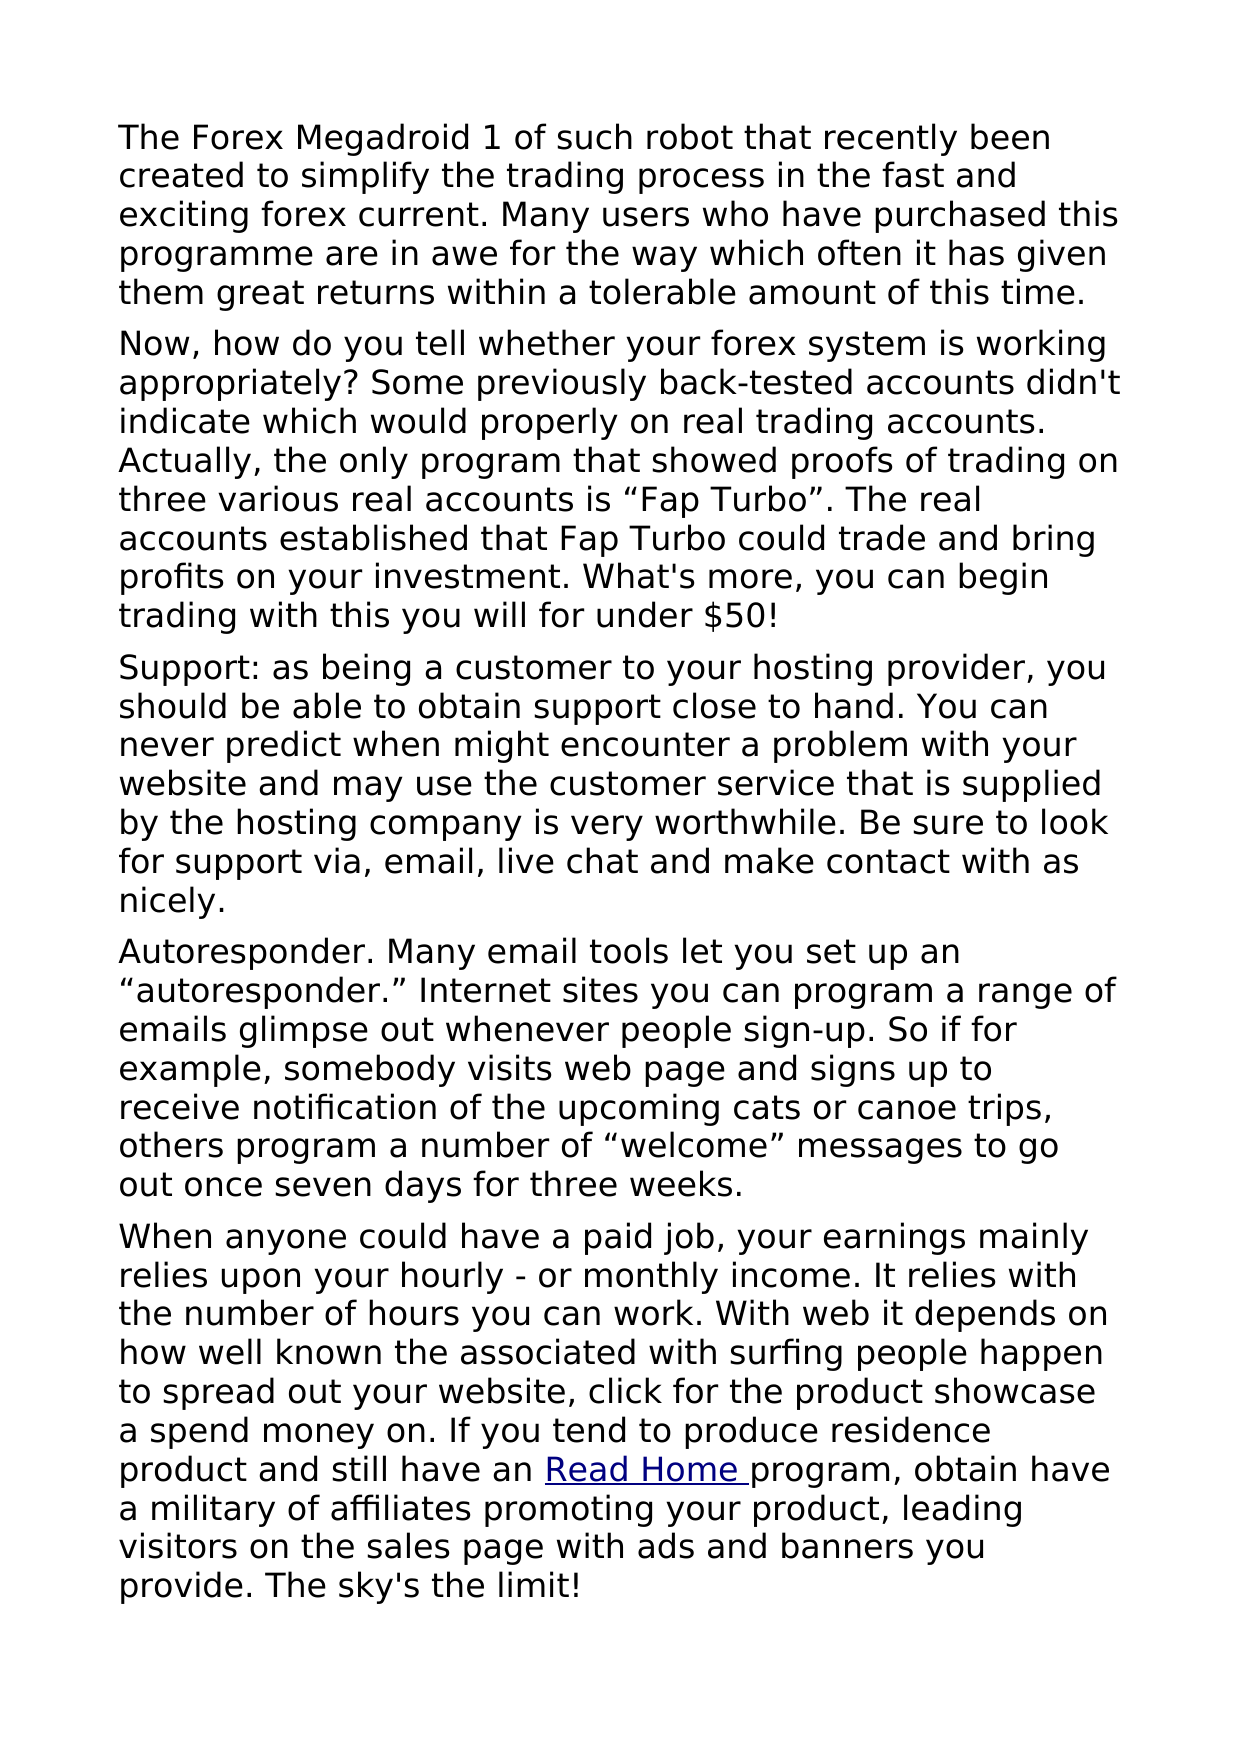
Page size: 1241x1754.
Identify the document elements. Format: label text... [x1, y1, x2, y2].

text The Forex Megadroid 1 of such robot that recently been created to simplify the trading process in the fast and exciting forex current. Many users who have purchased this programme are in awe for the way which often it has given them great returns within a tolerable amount of this time. [118, 118, 1122, 312]
text When anyone could have a paid job, your earnings mainly relies upon your hourly - or monthly income. It relies with the number of hours you can work. With web it depends on how well known the associated with surfing people happen to spread out your website, click for the product showcase a spend money on. If you tend to produce residence product and still have an Read Home program, obtain have a military of affiliates promoting your product, leading visitors on the sales page with ads and banners you provide. The sky's the limit! [118, 1217, 1122, 1606]
text Now, how do you tell whether your forex system is working appropriately? Some previously back-tested accounts didn't indicate which would properly on real trading accounts. Actually, the only program that showed proofs of trading on three various real accounts is “Fap Turbo”. The real accounts established that Fap Turbo could trade and bring profits on your investment. What's more, you can begin trading with this you will for under $50! [118, 325, 1122, 636]
text Support: as being a customer to your hosting provider, you should be able to obtain support close to hand. You can never predict when might encounter a problem with your website and may use the customer service that is supplied by the hosting company is very worthwhile. Be sure to look for support via, email, live chat and make contact with as nicely. [118, 648, 1122, 920]
text Autoresponder. Many email tools let you set up an “autoresponder.” Internet sites you can program a range of emails glimpse out whenever people sign-up. So if for example, somebody visits web page and signs up to receive notification of the upcoming cats or canoe trips, others program a number of “welcome” messages to go out once seven days for three weeks. [118, 933, 1122, 1205]
